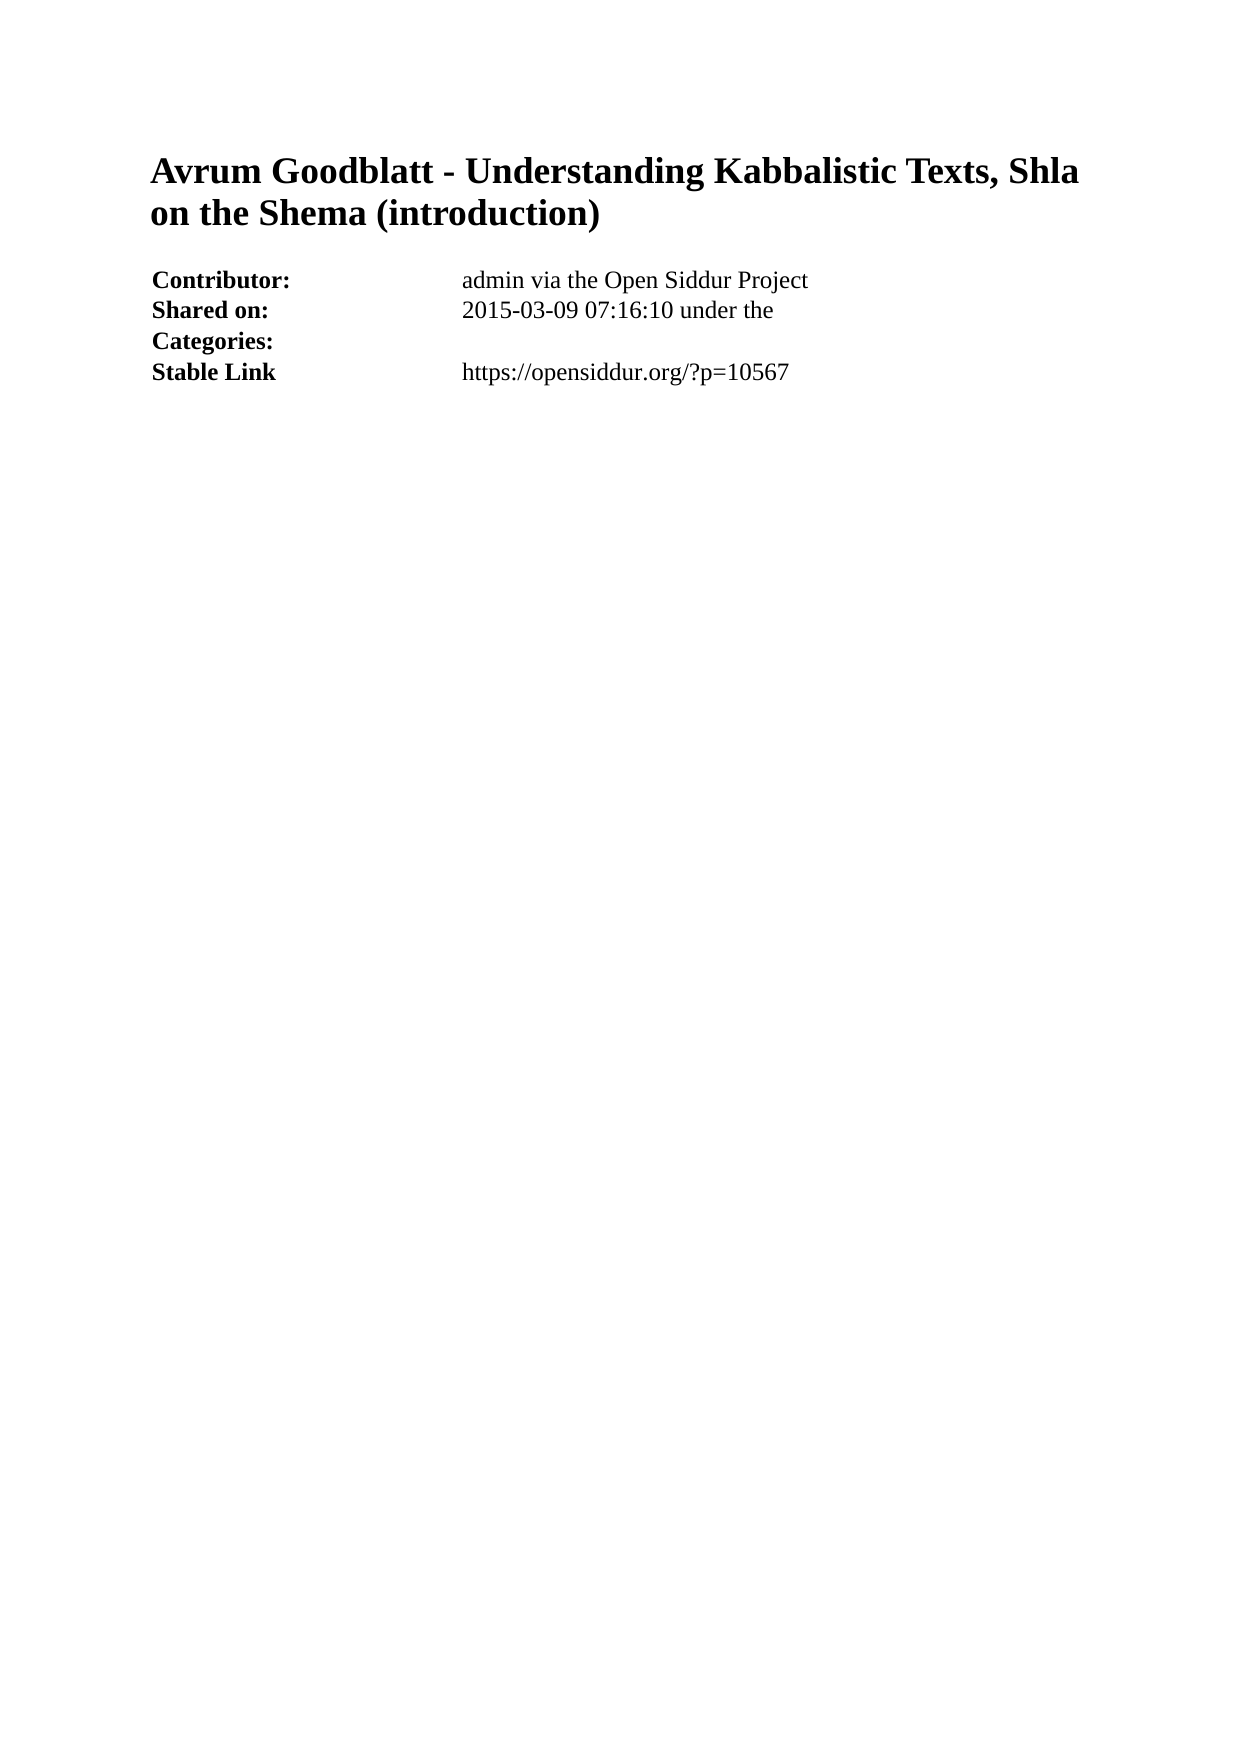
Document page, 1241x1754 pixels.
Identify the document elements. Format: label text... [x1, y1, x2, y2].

table_header Contributor: [150, 264, 460, 295]
table_cell https://opensiddur.org/?p=10567 [460, 357, 1090, 388]
table_cell Shared on: [150, 295, 460, 326]
table_cell 2015-03-09 07:16:10 under the [460, 295, 1090, 326]
table_cell Stable Link [150, 357, 460, 388]
subtitle Avrum Goodblatt - Understanding Kabbalistic Texts, Shla on the Shema (introduction) [150, 150, 1090, 233]
table_cell [460, 326, 1090, 357]
table_cell Categories: [150, 326, 460, 357]
table_header admin via the Open Siddur Project [460, 264, 1090, 295]
